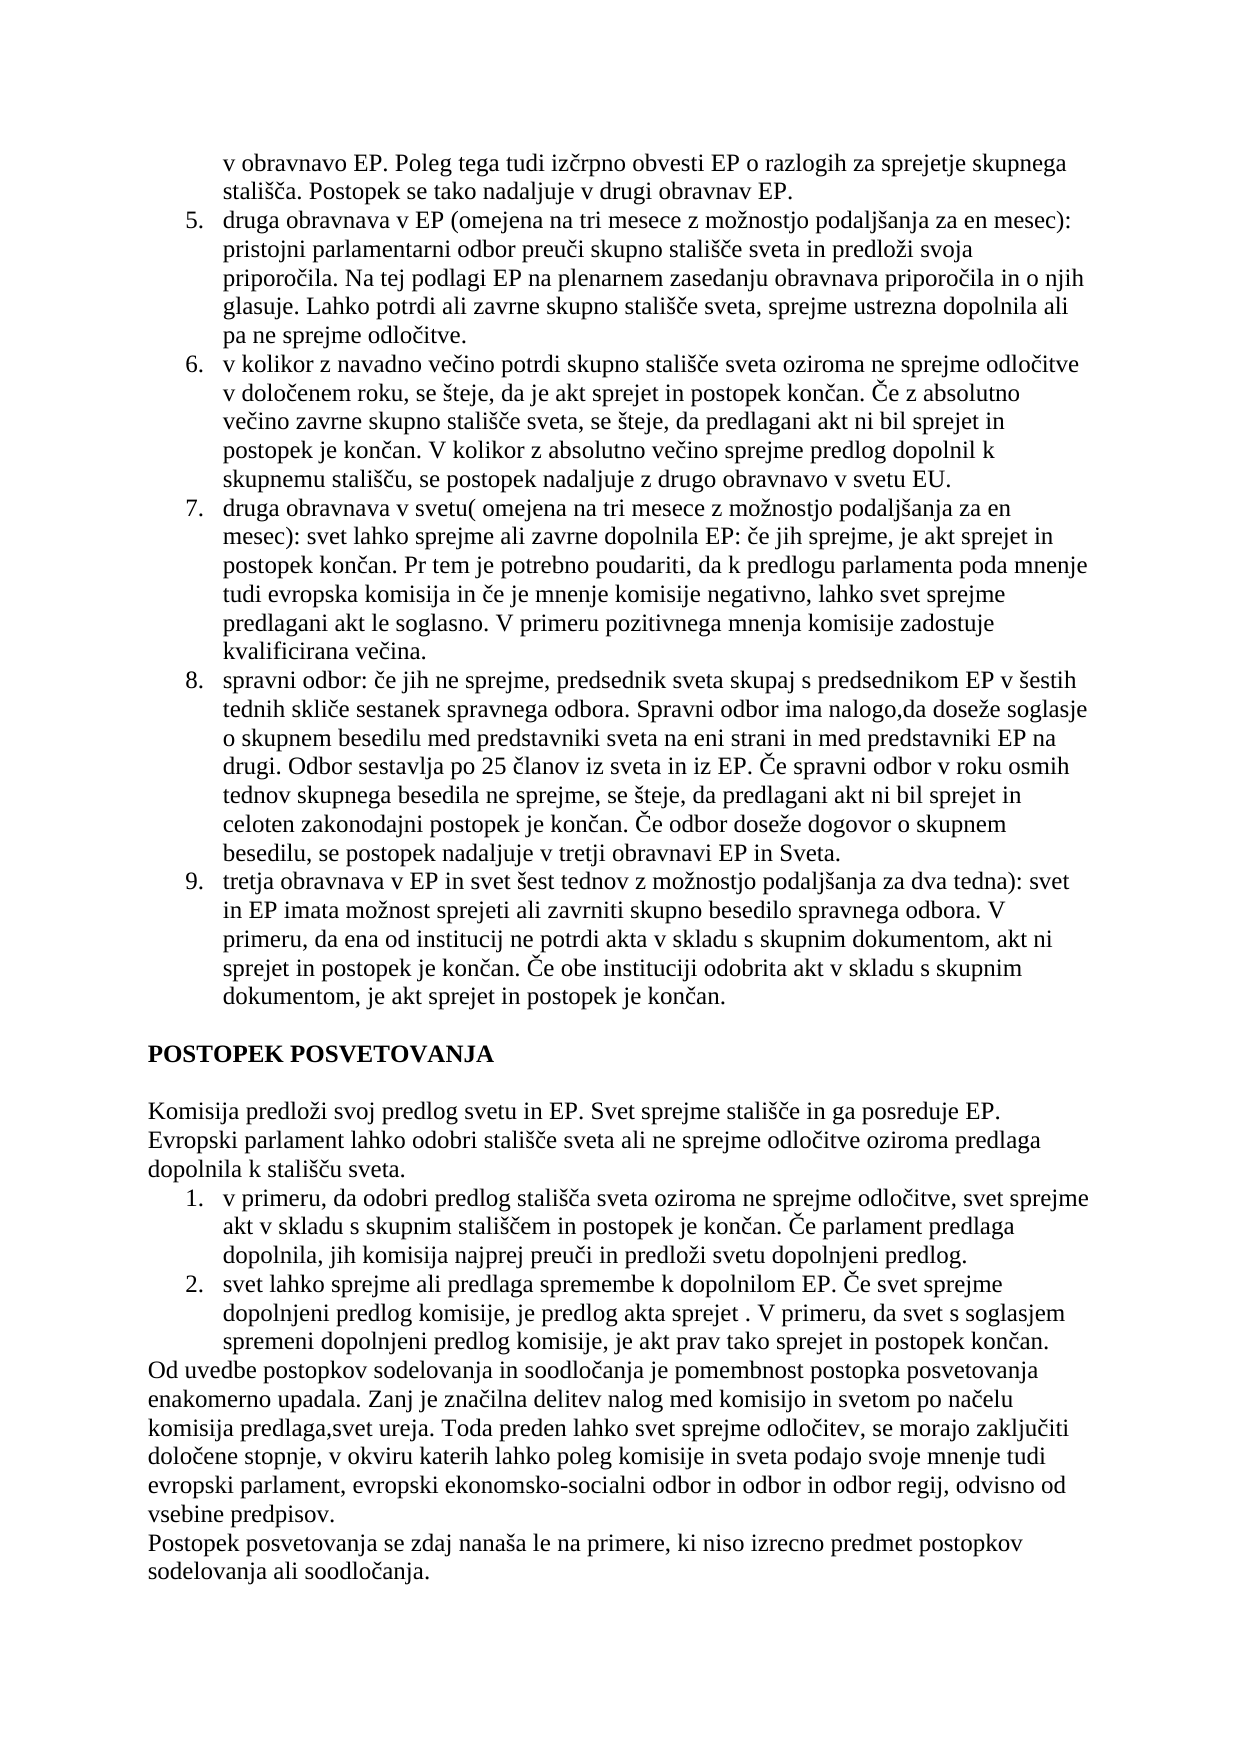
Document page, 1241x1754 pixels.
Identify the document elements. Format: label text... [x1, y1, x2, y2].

list tretja obravnava v EP in svet šest tednov z možnostjo podaljšanja za dva tedna): svet in EP imata možnost sprejeti ali zavrniti skupno besedilo spravnega odbora. V primeru, da ena od institucij ne potrdi akta v skladu s skupnim dokumentom, akt ni sprejet in postopek je končan. Če obe instituciji odobrita akt v skladu s skupnim dokumentom, je akt sprejet in postopek je končan. [185, 866, 1093, 1010]
list spravni odbor: če jih ne sprejme, predsednik sveta skupaj s predsednikom EP v šestih tednih skliče sestanek spravnega odbora. Spravni odbor ima nalogo,da doseže soglasje o skupnem besedilu med predstavniki sveta na eni strani in med predstavniki EP na drugi. Odbor sestavlja po 25 članov iz sveta in iz EP. Če spravni odbor v roku osmih tednov skupnega besedila ne sprejme, se šteje, da predlagani akt ni bil sprejet in celoten zakonodajni postopek je končan. Če odbor doseže dogovor o skupnem besedilu, se postopek nadaljuje v tretji obravnavi EP in Sveta. [185, 665, 1093, 866]
list druga obravnava v EP (omejena na tri mesece z možnostjo podaljšanja za en mesec): pristojni parlamentarni odbor preuči skupno stališče sveta in predloži svoja priporočila. Na tej podlagi EP na plenarnem zasedanju obravnava priporočila in o njih glasuje. Lahko potrdi ali zavrne skupno stališče sveta, sprejme ustrezna dopolnila ali pa ne sprejme odločitve. [185, 205, 1093, 349]
text POSTOPEK POSVETOVANJA [148, 1039, 1093, 1068]
text Komisija predloži svoj predlog svetu in EP. Svet sprejme stališče in ga posreduje EP. Evropski parlament lahko odobri stališče sveta ali ne sprejme odločitve oziroma predlaga dopolnila k stališču sveta. [148, 1096, 1093, 1183]
list v primeru, da odobri predlog stališča sveta oziroma ne sprejme odločitve, svet sprejme akt v skladu s skupnim stališčem in postopek je končan. Če parlament predlaga dopolnila, jih komisija najprej preuči in predloži svetu dopolnjeni predlog. [185, 1183, 1093, 1269]
list druga obravnava v svetu( omejena na tri mesece z možnostjo podaljšanja za en mesec): svet lahko sprejme ali zavrne dopolnila EP: če jih sprejme, je akt sprejet in postopek končan. Pr tem je potrebno poudariti, da k predlogu parlamenta poda mnenje tudi evropska komisija in če je mnenje komisije negativno, lahko svet sprejme predlagani akt le soglasno. V primeru pozitivnega mnenja komisije zadostuje kvalificirana večina. [185, 493, 1093, 665]
list v obravnavo EP. Poleg tega tudi izčrpno obvesti EP o razlogih za sprejetje skupnega stališča. Postopek se tako nadaljuje v drugi obravnav EP. [185, 148, 1093, 205]
text Postopek posvetovanja se zdaj nanaša le na primere, ki niso izrecno predmet postopkov sodelovanja ali soodločanja. [148, 1528, 1093, 1585]
text Od uvedbe postopkov sodelovanja in soodločanja je pomembnost postopka posvetovanja enakomerno upadala. Zanj je značilna delitev nalog med komisijo in svetom po načelu komisija predlaga,svet ureja. Toda preden lahko svet sprejme odločitev, se morajo zaključiti določene stopnje, v okviru katerih lahko poleg komisije in sveta podajo svoje mnenje tudi evropski parlament, evropski ekonomsko-socialni odbor in odbor in odbor regij, odvisno od vsebine predpisov. [148, 1355, 1093, 1528]
list svet lahko sprejme ali predlaga spremembe k dopolnilom EP. Če svet sprejme dopolnjeni predlog komisije, je predlog akta sprejet . V primeru, da svet s soglasjem spremeni dopolnjeni predlog komisije, je akt prav tako sprejet in postopek končan. [185, 1269, 1093, 1355]
list v kolikor z navadno večino potrdi skupno stališče sveta oziroma ne sprejme odločitve v določenem roku, se šteje, da je akt sprejet in postopek končan. Če z absolutno večino zavrne skupno stališče sveta, se šteje, da predlagani akt ni bil sprejet in postopek je končan. V kolikor z absolutno večino sprejme predlog dopolnil k skupnemu stališču, se postopek nadaljuje z drugo obravnavo v svetu EU. [185, 349, 1093, 493]
